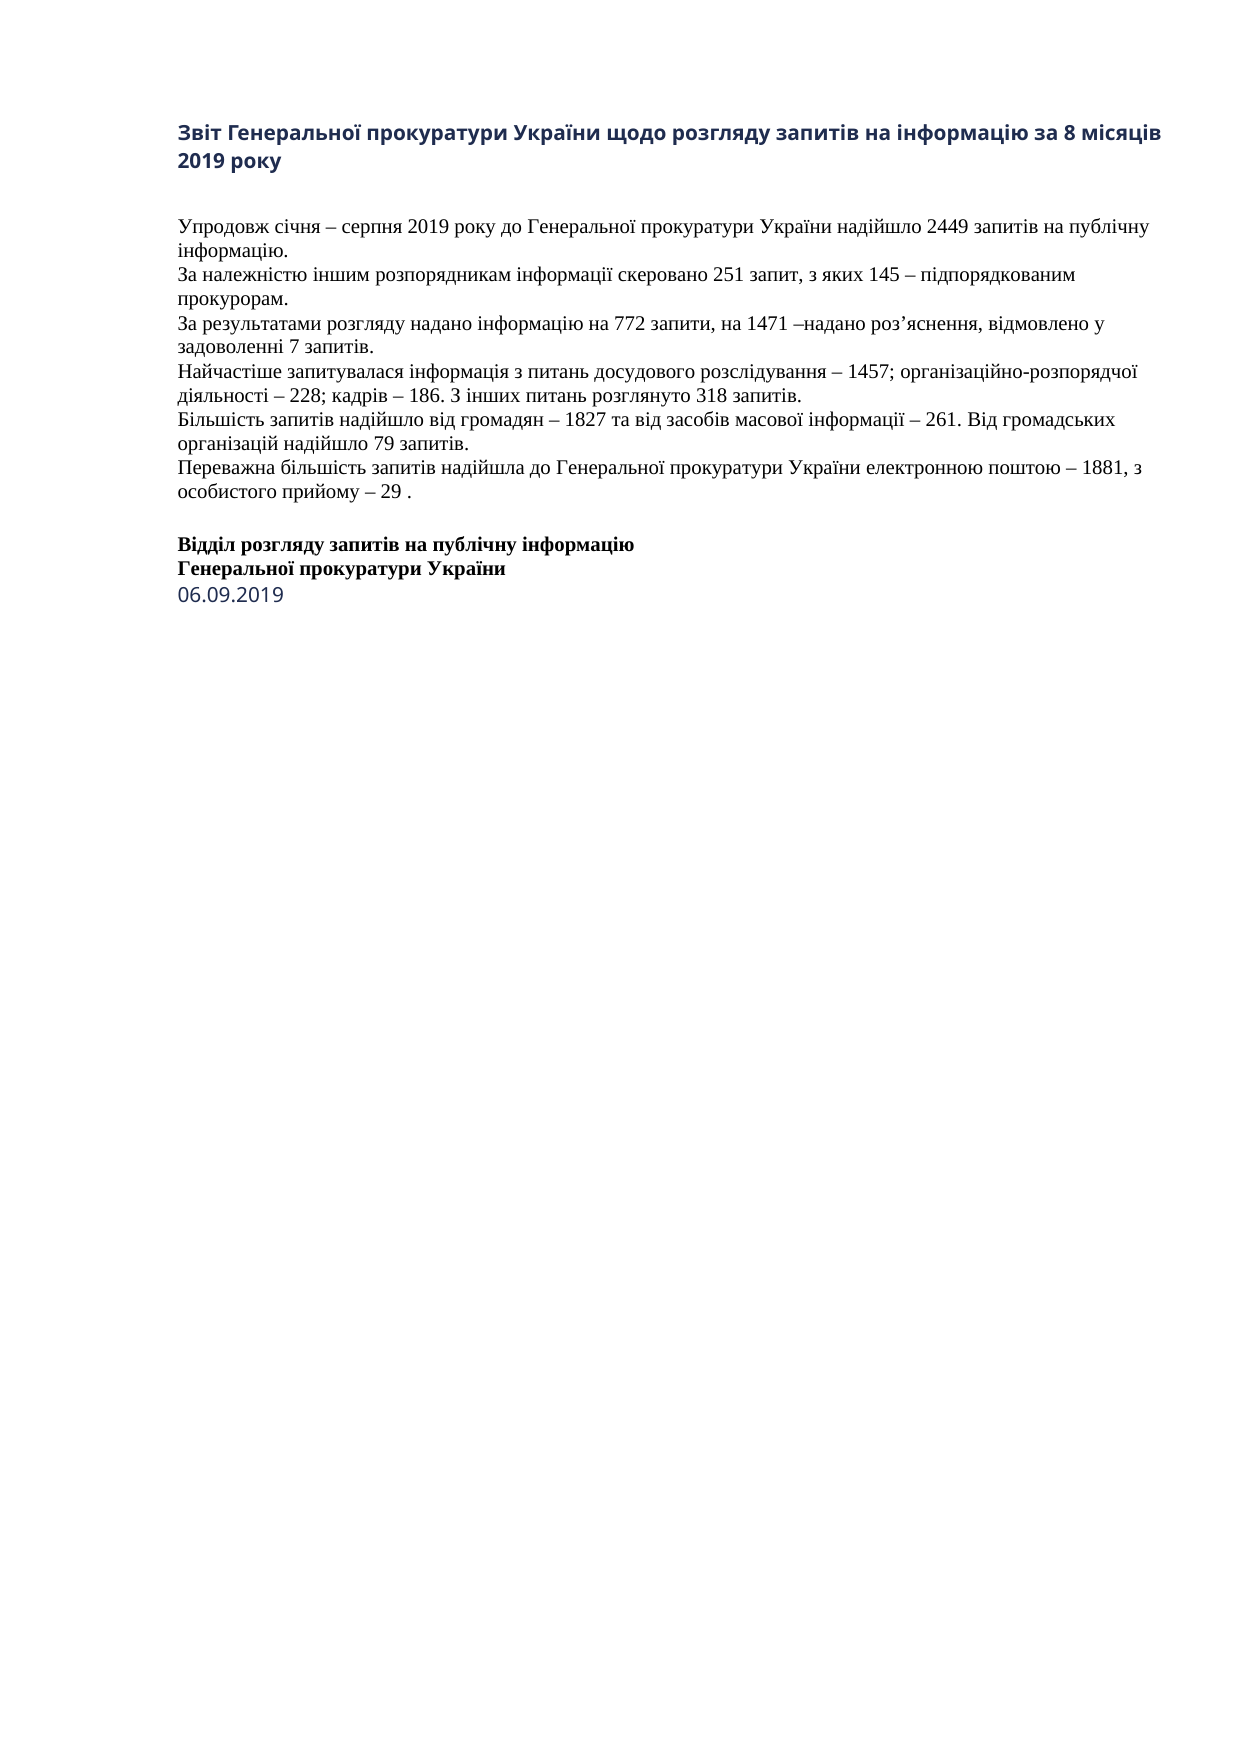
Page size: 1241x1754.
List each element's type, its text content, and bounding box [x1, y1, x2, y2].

text Відділ розгляду запитів на публічну інформацію Генеральної прокуратури України [177, 503, 1181, 580]
text 06.09.2019 [177, 580, 1181, 608]
text Найчастіше запитувалася інформація з питань досудового розслідування – 1457; організаційно-розпорядчої діяльності – 228; кадрів – 186. З інших питань розглянуто 318 запитів. [177, 358, 1181, 407]
text Звіт Генеральної прокуратури України щодо розгляду запитів на інформацію за 8 місяців 2019 року [177, 118, 1181, 175]
text За належністю іншим розпорядникам інформації скеровано 251 запит, з яких 145 – підпорядкованим прокурорам. [177, 262, 1181, 310]
text Більшість запитів надійшло від громадян – 1827 та від засобів масової інформації – 261. Від громадських організацій надійшло 79 запитів. [177, 407, 1181, 455]
text Переважна більшість запитів надійшла до Генеральної прокуратури України електронною поштою – 1881, з особистого прийому – 29 . [177, 455, 1181, 503]
text Упродовж січня – серпня 2019 року до Генеральної прокуратури України надійшло 2449 запитів на публічну інформацію. [177, 214, 1181, 262]
text За результатами розгляду надано інформацію на 772 запити, на 1471 –надано роз’яснення, відмовлено у задоволенні 7 запитів. [177, 310, 1181, 358]
